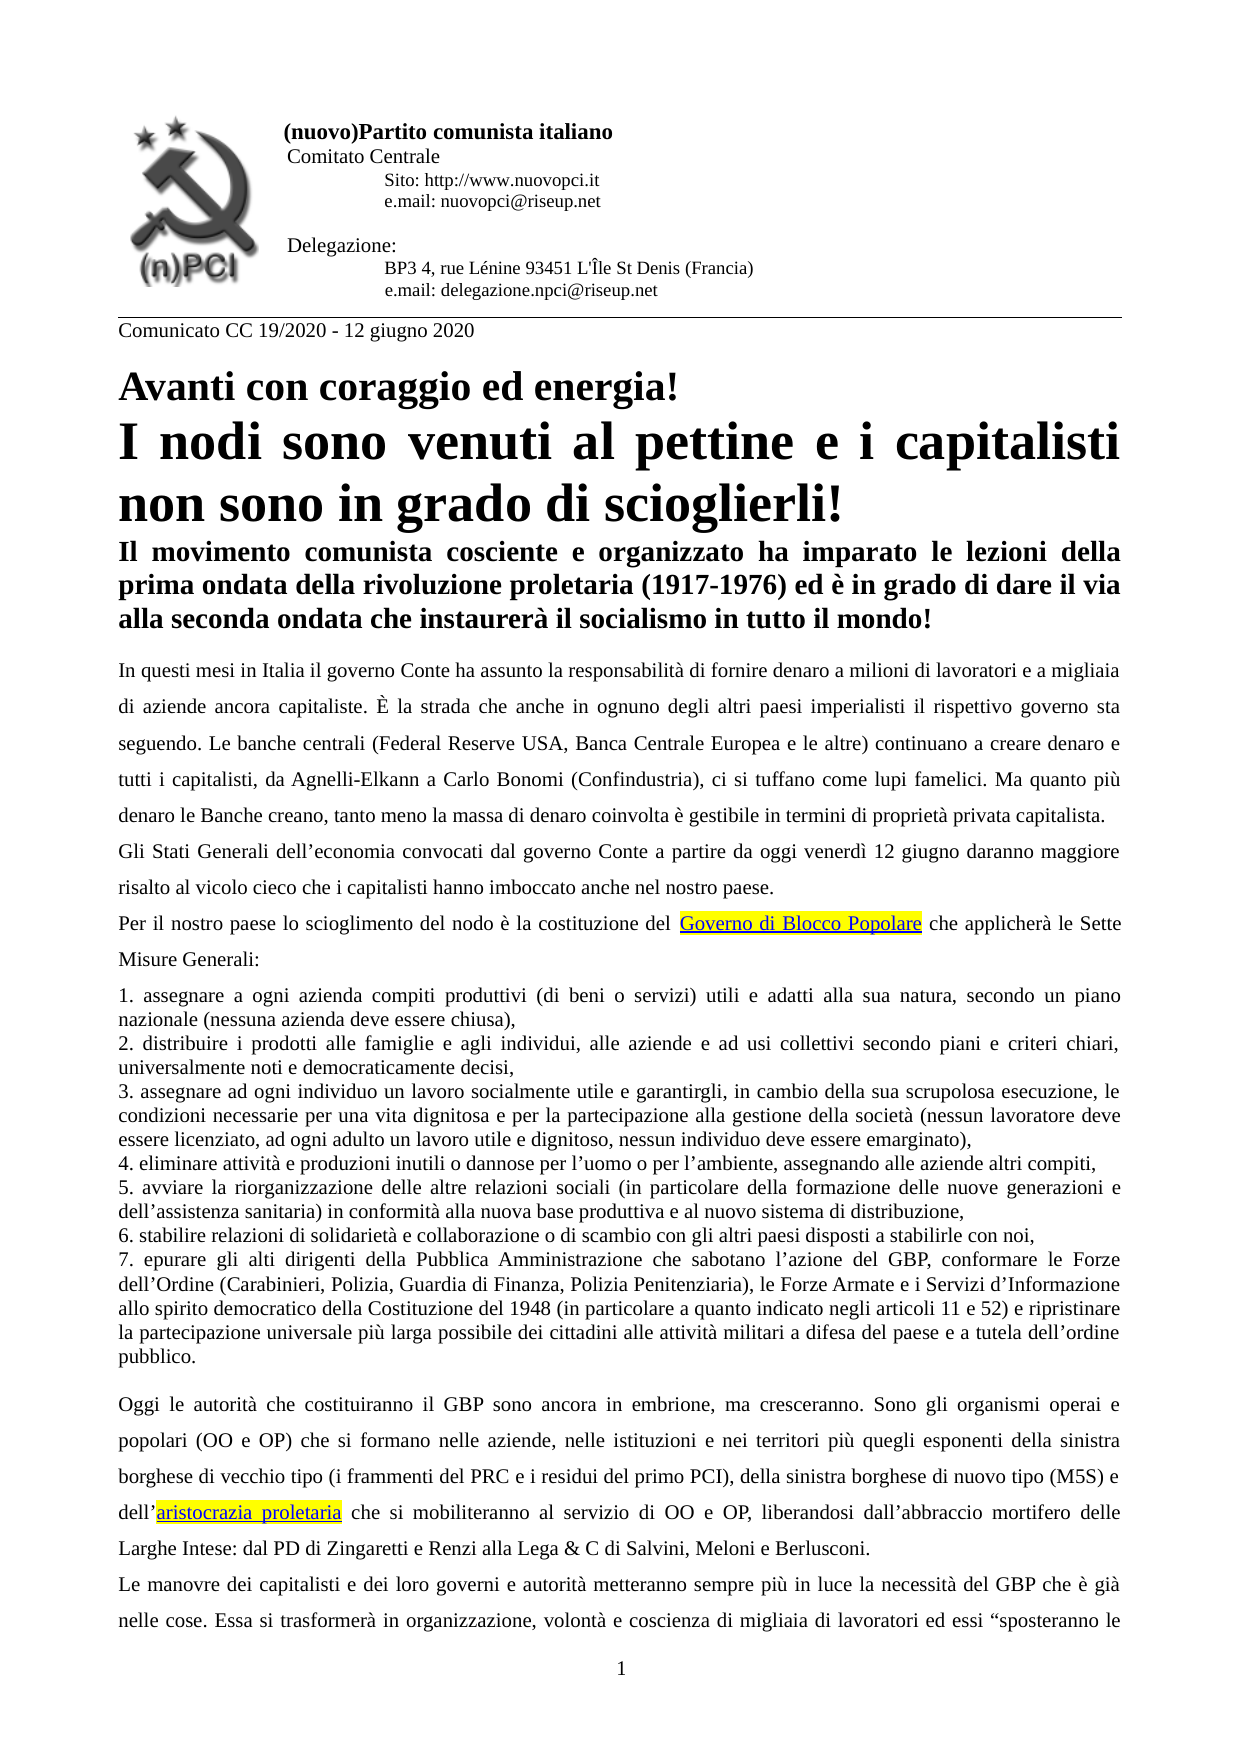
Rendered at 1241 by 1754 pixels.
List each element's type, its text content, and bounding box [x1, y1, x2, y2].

text 7. epurare gli alti dirigenti della Pubblica Amministrazione che sabotano l’azione del GBP, conformare le Forze dell’Ordine (Carabinieri, Polizia, Guardia di Finanza, Polizia Penitenziaria), le Forze Armate e i Servizi d’Informazione allo spirito democratico della Costituzione del 1948 (in particolare a quanto indicato negli articoli 11 e 52) e ripristinare la partecipazione universale più larga possibile dei cittadini alle attività militari a difesa del paese e a tutela dell’ordine pubblico. [118, 1247, 1122, 1368]
text In questi mesi in Italia il governo Conte ha assunto la responsabilità di fornire denaro a milioni di lavoratori e a migliaia di aziende ancora capitaliste. È la strada che anche in ognuno degli altri paesi imperialisti il rispettivo governo sta seguendo. Le banche centrali (Federal Reserve USA, Banca Centrale Europea e le altre) continuano a creare denaro e tutti i capitalisti, da Agnelli-Elkann a Carlo Bonomi (Confindustria), ci si tuffano come lupi famelici. Ma quanto più denaro le Banche creano, tanto meno la massa di denaro coinvolta è gestibile in termini di proprietà privata capitalista. [118, 658, 1122, 827]
text Le manovre dei capitalisti e dei loro governi e autorità metteranno sempre più in luce la necessità del GBP che è già nelle cose. Essa si trasformerà in organizzazione, volontà e coscienza di migliaia di lavoratori ed essi “sposteranno le [118, 1572, 1122, 1632]
text I nodi sono venuti al pettine e i capitalisti non sono in grado di scioglierli! [118, 409, 1122, 534]
text Il movimento comunista cosciente e organizzato ha imparato le lezioni della prima ondata della rivoluzione proletaria (1917-1976) ed è in grado di dare il via alla seconda ondata che instaurerà il socialismo in tutto il mondo! [118, 534, 1122, 634]
text 6. stabilire relazioni di solidarietà e collaborazione o di scambio con gli altri paesi disposti a stabilirle con noi, [118, 1223, 1122, 1247]
text Sito: http://www.nuovopci.it [259, 168, 1122, 190]
text Delegazione: [287, 233, 1122, 257]
text Gli Stati Generali dell’economia convocati dal governo Conte a partire da oggi venerdì 12 giugno daranno maggiore risalto al vicolo cieco che i capitalisti hanno imboccato anche nel nostro paese. [118, 838, 1122, 899]
text BP3 4, rue Lénine 93451 L'Île St Denis (Francia) [259, 257, 1122, 279]
text Avanti con coraggio ed energia! [118, 361, 1122, 409]
text Comunicato CC 19/2020 - 12 giugno 2020 [118, 318, 1122, 342]
text 5. avviare la riorganizzazione delle altre relazioni sociali (in particolare della formazione delle nuove generazioni e dell’assistenza sanitaria) in conformità alla nuova base produttiva e al nuovo sistema di distribuzione, [118, 1175, 1122, 1223]
text e.mail: delegazione.npci@riseup.net [177, 279, 1122, 300]
text 1. assegnare a ogni azienda compiti produttivi (di beni o servizi) utili e adatti alla sua natura, secondo un piano nazionale (nessuna azienda deve essere chiusa), [118, 983, 1122, 1031]
text Comitato Centrale [287, 144, 1122, 168]
text Per il nostro paese lo scioglimento del nodo è la costituzione del Governo di Blocco Popolare che applicherà le Sette Misure Generali: [118, 911, 1122, 971]
text 4. eliminare attività e produzioni inutili o dannose per l’uomo o per l’ambiente, assegnando alle aziende altri compiti, [118, 1151, 1122, 1175]
text (nuovo)Partito comunista italiano [259, 118, 1122, 144]
picture [128, 112, 259, 287]
text Oggi le autorità che costituiranno il GBP sono ancora in embrione, ma cresceranno. Sono gli organismi operai e popolari (OO e OP) che si formano nelle aziende, nelle istituzioni e nei territori più quegli esponenti della sinistra borghese di vecchio tipo (i frammenti del PRC e i residui del primo PCI), della sinistra borghese di nuovo tipo (M5S) e dell’aristocrazia proletaria che si mobiliteranno al servizio di OO e OP, liberandosi dall’abbraccio mortifero delle Larghe Intese: dal PD di Zingaretti e Renzi alla Lega & C di Salvini, Meloni e Berlusconi. [118, 1392, 1122, 1560]
text 3. assegnare ad ogni individuo un lavoro socialmente utile e garantirgli, in cambio della sua scrupolosa esecuzione, le condizioni necessarie per una vita dignitosa e per la partecipazione alla gestione della società (nessun lavoratore deve essere licenziato, ad ogni adulto un lavoro utile e dignitoso, nessun individuo deve essere emarginato), [118, 1079, 1122, 1151]
text e.mail: nuovopci@riseup.net [259, 190, 1122, 212]
text 2. distribuire i prodotti alle famiglie e agli individui, alle aziende e ad usi collettivi secondo piani e criteri chiari, universalmente noti e democraticamente decisi, [118, 1031, 1122, 1079]
